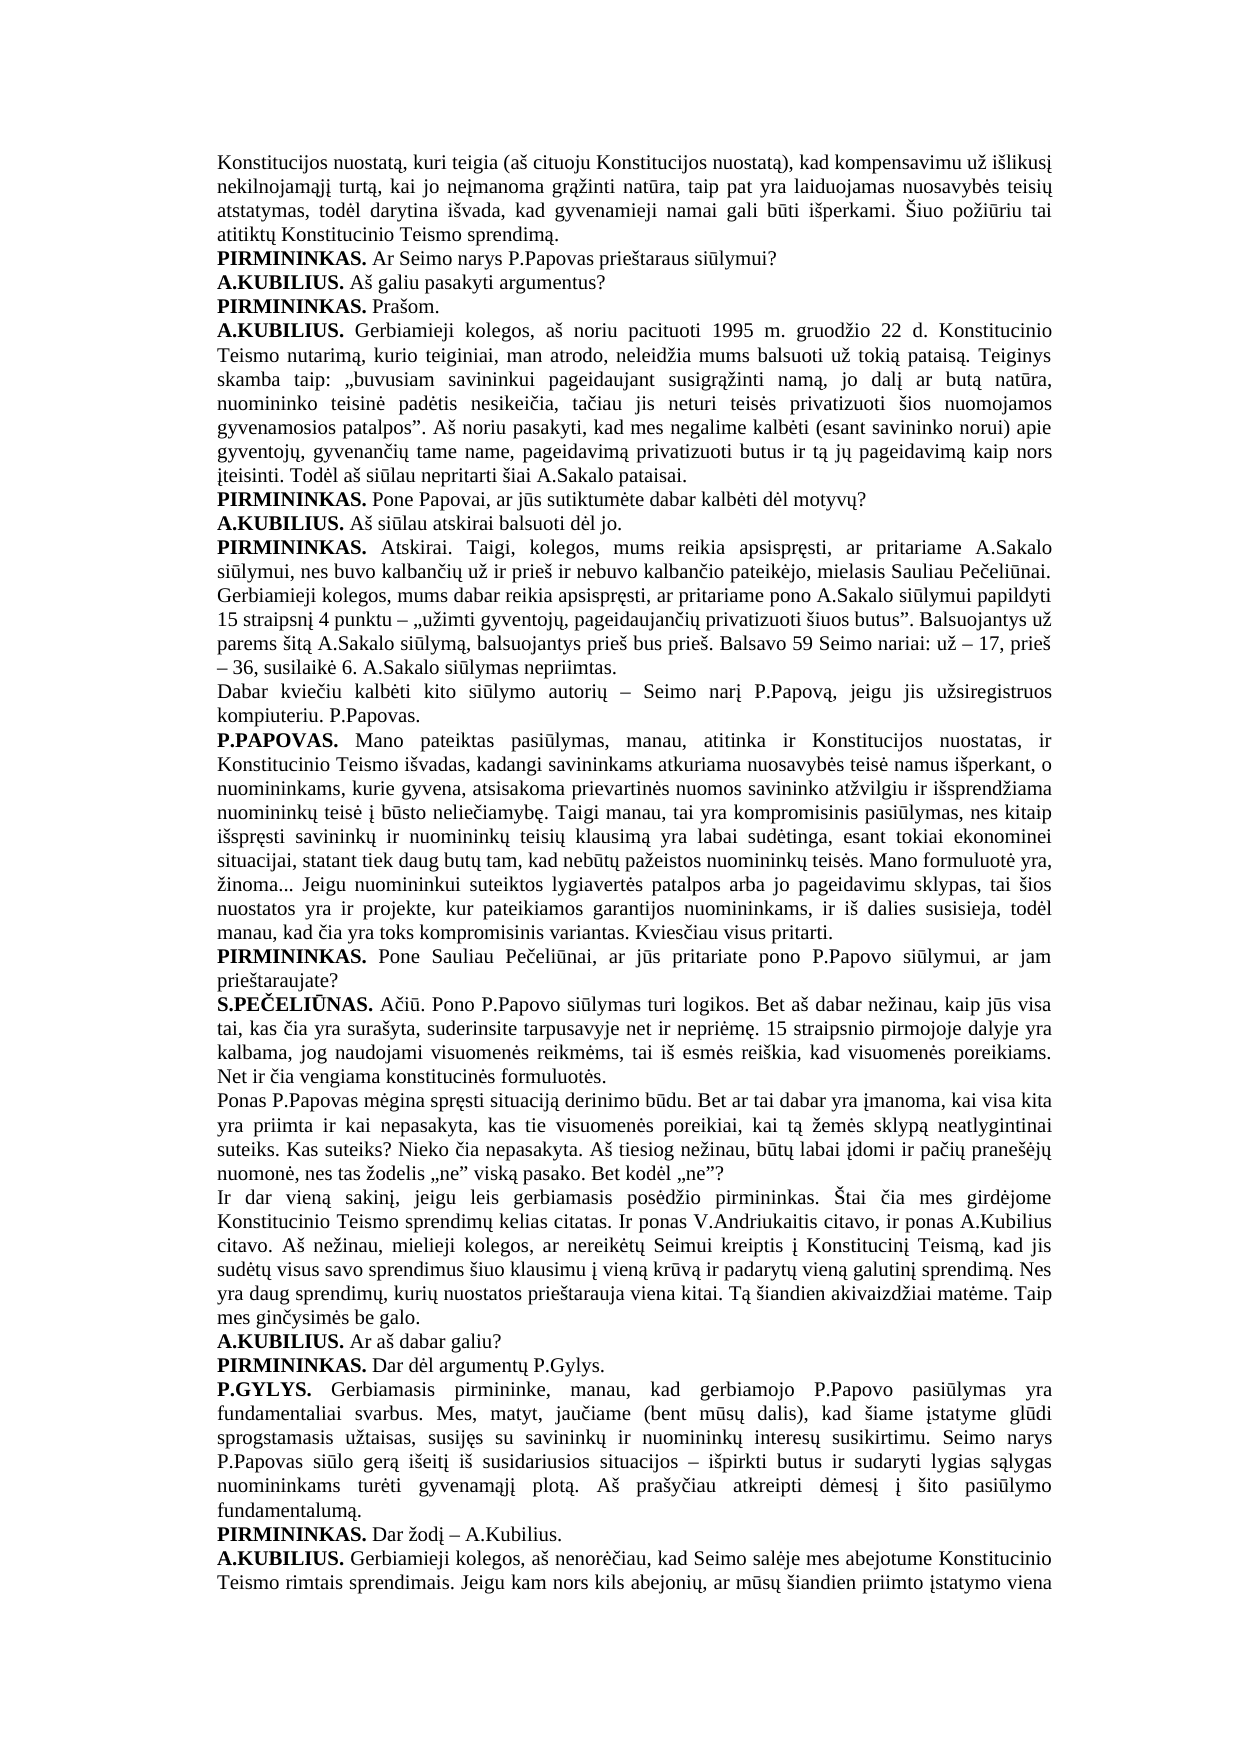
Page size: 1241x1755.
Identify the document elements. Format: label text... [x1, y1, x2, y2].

text P.GYLYS. Gerbiamasis pirmininke, manau, kad gerbiamojo P.Papovo pasiūlymas yra fundamentaliai svarbus. Mes, matyt, jaučiame (bent mūsų dalis), kad šiame įstatyme glūdi sprogstamasis užtaisas, susijęs su savininkų ir nuomininkų interesų susikirtimu. Seimo narys P.Papovas siūlo gerą išeitį iš susidariusios situacijos – išpirkti butus ir sudaryti lygias sąlygas nuomininkams turėti gyvenamąjį plotą. Aš prašyčiau atkreipti dėmesį į šito pasiūlymo fundamentalumą. [217, 1377, 1053, 1522]
text A.KUBILIUS. Ar aš dabar galiu? [217, 1329, 1053, 1353]
text PIRMININKAS. Dar dėl argumentų P.Gylys. [217, 1353, 1053, 1377]
text A.KUBILIUS. Aš siūlau atskirai balsuoti dėl jo. [217, 511, 1053, 535]
text Dabar kviečiu kalbėti kito siūlymo autorių – Seimo narį P.Papovą, jeigu jis užsiregistruos kompiuteriu. P.Papovas. [217, 679, 1053, 727]
text Ir dar vieną sakinį, jeigu leis gerbiamasis posėdžio pirmininkas. Štai čia mes girdėjome Konstitucinio Teismo sprendimų kelias citatas. Ir ponas V.Andriukaitis citavo, ir ponas A.Kubilius citavo. Aš nežinau, mielieji kolegos, ar nereikėtų Seimui kreiptis į Konstitucinį Teismą, kad jis sudėtų visus savo sprendimus šiuo klausimu į vieną krūvą ir padarytų vieną galutinį sprendimą. Nes yra daug sprendimų, kurių nuostatos prieštarauja viena kitai. Tą šiandien akivaizdžiai matėme. Taip mes ginčysimės be galo. [217, 1185, 1053, 1329]
text PIRMININKAS. Pone Papovai, ar jūs sutiktumėte dabar kalbėti dėl motyvų? [217, 487, 1053, 511]
text A.KUBILIUS. Gerbiamieji kolegos, aš nenorėčiau, kad Seimo salėje mes abejotume Konstitucinio Teismo rimtais sprendimais. Jeigu kam nors kils abejonių, ar mūsų šiandien priimto įstatymo viena [217, 1546, 1053, 1594]
text PIRMININKAS. Dar žodį – A.Kubilius. [217, 1522, 1053, 1546]
text Konstitucijos nuostatą, kuri teigia (aš cituoju Konstitucijos nuostatą), kad kompensavimu už išlikusį nekilnojamąjį turtą, kai jo neįmanoma grąžinti natūra, taip pat yra laiduojamas nuosavybės teisių atstatymas, todėl darytina išvada, kad gyvenamieji namai gali būti išperkami. Šiuo požiūriu tai atitiktų Konstitucinio Teismo sprendimą. [217, 150, 1053, 246]
text PIRMININKAS. Atskirai. Taigi, kolegos, mums reikia apsispręsti, ar pritariame A.Sakalo siūlymui, nes buvo kalbančių už ir prieš ir nebuvo kalbančio pateikėjo, mielasis Sauliau Pečeliūnai. Gerbiamieji kolegos, mums dabar reikia apsispręsti, ar pritariame pono A.Sakalo siūlymui papildyti 15 straipsnį 4 punktu – „užimti gyventojų, pageidaujančių privatizuoti šiuos butus”. Balsuojantys už parems šitą A.Sakalo siūlymą, balsuojantys prieš bus prieš. Balsavo 59 Seimo nariai: už – 17, prieš – 36, susilaikė 6. A.Sakalo siūlymas nepriimtas. [217, 535, 1053, 679]
text A.KUBILIUS. Gerbiamieji kolegos, aš noriu pacituoti 1995 m. gruodžio 22 d. Konstitucinio Teismo nutarimą, kurio teiginiai, man atrodo, neleidžia mums balsuoti už tokią pataisą. Teiginys skamba taip: „buvusiam savininkui pageidaujant susigrąžinti namą, jo dalį ar butą natūra, nuomininko teisinė padėtis nesikeičia, tačiau jis neturi teisės privatizuoti šios nuomojamos gyvenamosios patalpos”. Aš noriu pasakyti, kad mes negalime kalbėti (esant savininko norui) apie gyventojų, gyvenančių tame name, pageidavimą privatizuoti butus ir tą jų pageidavimą kaip nors įteisinti. Todėl aš siūlau nepritarti šiai A.Sakalo pataisai. [217, 318, 1053, 487]
text PIRMININKAS. Ar Seimo narys P.Papovas prieštaraus siūlymui? [217, 246, 1053, 270]
text A.KUBILIUS. Aš galiu pasakyti argumentus? [217, 270, 1053, 294]
text P.PAPOVAS. Mano pateiktas pasiūlymas, manau, atitinka ir Konstitucijos nuostatas, ir Konstitucinio Teismo išvadas, kadangi savininkams atkuriama nuosavybės teisė namus išperkant, o nuomininkams, kurie gyvena, atsisakoma prievartinės nuomos savininko atžvilgiu ir išsprendžiama nuomininkų teisė į būsto neliečiamybę. Taigi manau, tai yra kompromisinis pasiūlymas, nes kitaip išspręsti savininkų ir nuomininkų teisių klausimą yra labai sudėtinga, esant tokiai ekonominei situacijai, statant tiek daug butų tam, kad nebūtų pažeistos nuomininkų teisės. Mano formuluotė yra, žinoma... Jeigu nuomininkui suteiktos lygiavertės patalpos arba jo pageidavimu sklypas, tai šios nuostatos yra ir projekte, kur pateikiamos garantijos nuomininkams, ir iš dalies susisieja, todėl manau, kad čia yra toks kompromisinis variantas. Kviesčiau visus pritarti. [217, 727, 1053, 944]
text S.PEČELIŪNAS. Ačiū. Pono P.Papovo siūlymas turi logikos. Bet aš dabar nežinau, kaip jūs visa tai, kas čia yra surašyta, suderinsite tarpusavyje net ir nepriėmę. 15 straipsnio pirmojoje dalyje yra kalbama, jog naudojami visuomenės reikmėms, tai iš esmės reiškia, kad visuomenės poreikiams. Net ir čia vengiama konstitucinės formuluotės. [217, 992, 1053, 1088]
text Ponas P.Papovas mėgina spręsti situaciją derinimo būdu. Bet ar tai dabar yra įmanoma, kai visa kita yra priimta ir kai nepasakyta, kas tie visuomenės poreikiai, kai tą žemės sklypą neatlygintinai suteiks. Kas suteiks? Nieko čia nepasakyta. Aš tiesiog nežinau, būtų labai įdomi ir pačių pranešėjų nuomonė, nes tas žodelis „ne” viską pasako. Bet kodėl „ne”? [217, 1088, 1053, 1185]
text PIRMININKAS. Prašom. [217, 294, 1053, 318]
text PIRMININKAS. Pone Sauliau Pečeliūnai, ar jūs pritariate pono P.Papovo siūlymui, ar jam prieštaraujate? [217, 944, 1053, 992]
